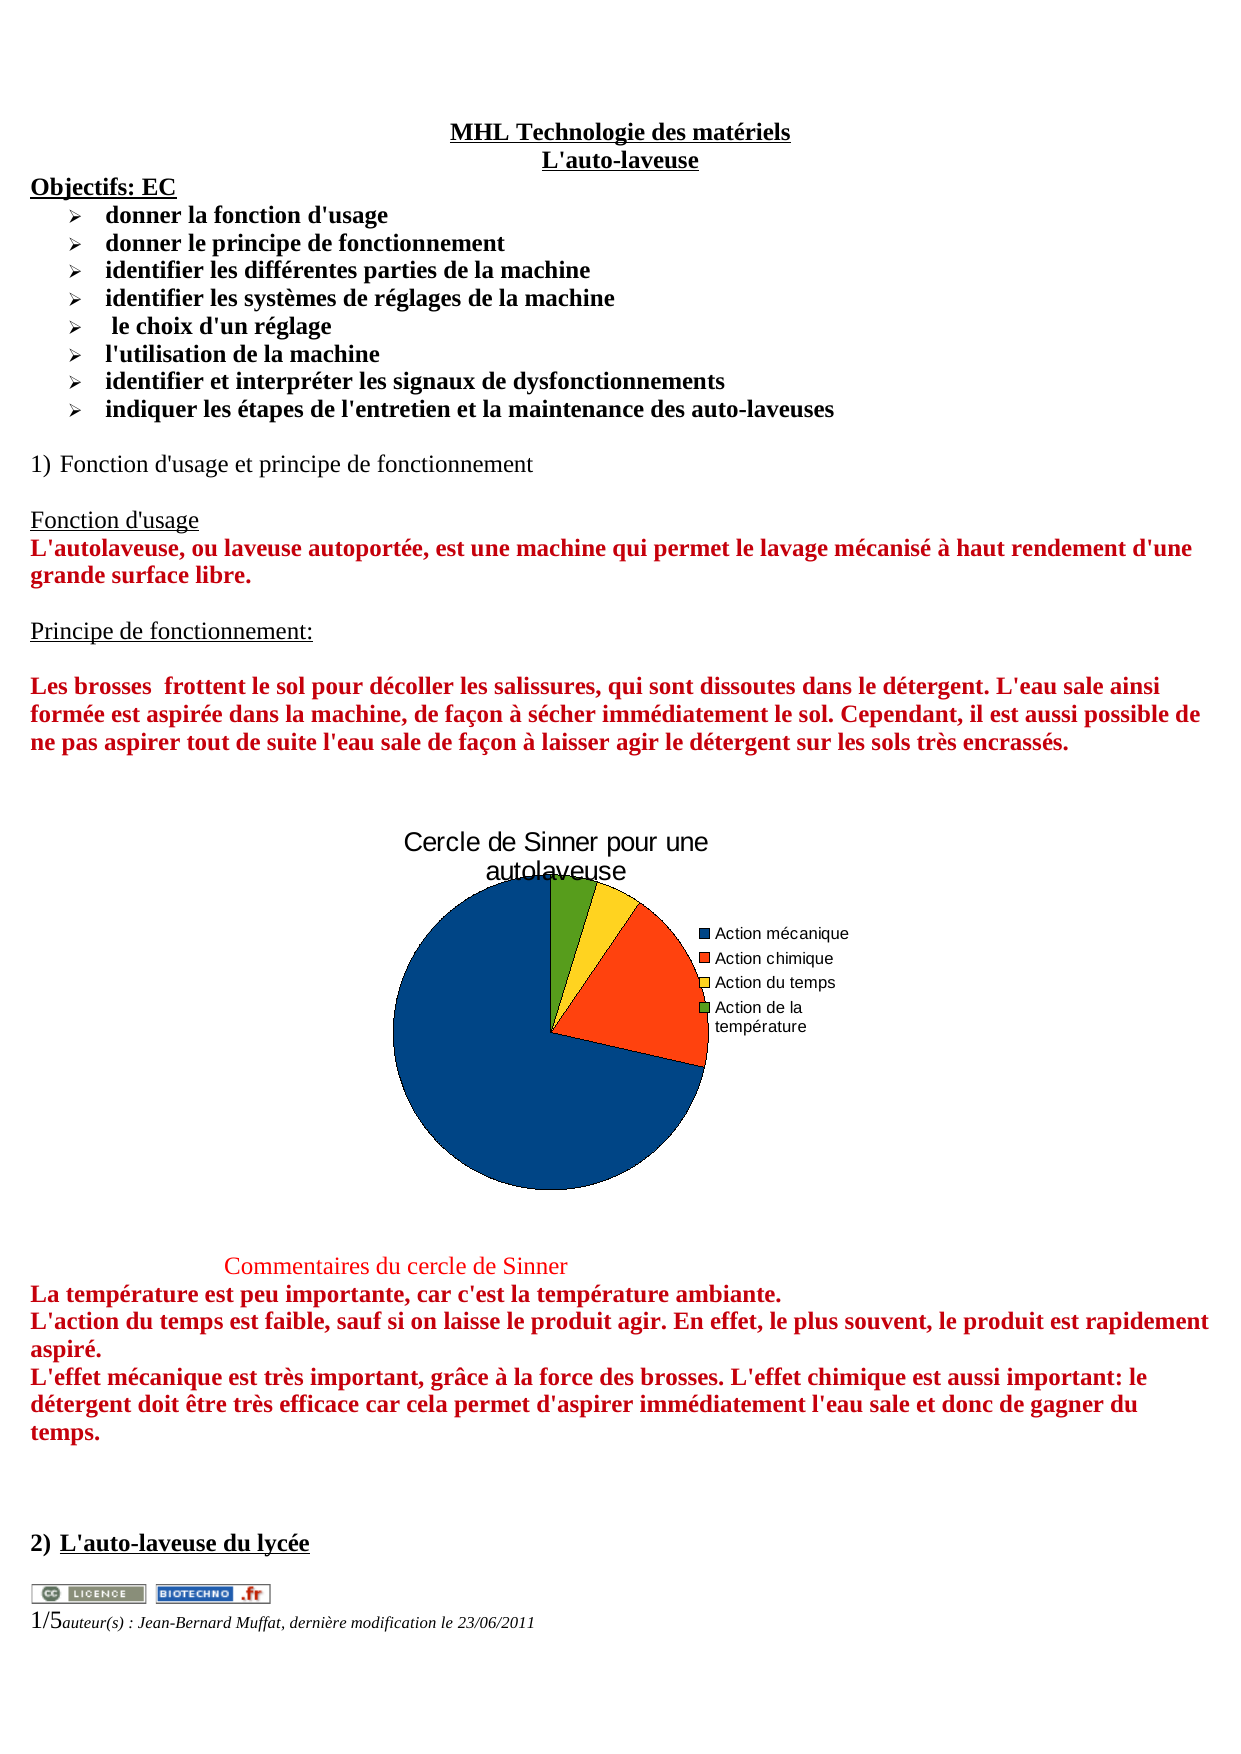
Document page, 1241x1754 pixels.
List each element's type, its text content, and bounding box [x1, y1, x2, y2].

text Les brosses frottent le sol pour décoller les salissures, qui sont dissoutes dans le détergent. L'eau sale ainsi formée est aspirée dans la machine, de façon à sécher immédiatement le sol. Cependant, il est aussi possible de ne pas aspirer tout de suite l'eau sale de façon à laisser agir le détergent sur les sols très encrassés. [30, 672, 1210, 755]
text La température est peu importante, car c'est la température ambiante. [30, 1280, 1210, 1307]
list L'auto-laveuse du lycée [30, 1529, 1210, 1557]
list donner la fonction d'usage [68, 201, 1210, 229]
text L'autolaveuse, ou laveuse autoportée, est une machine qui permet le lavage mécanisé à haut rendement d'une grande surface libre. [30, 534, 1210, 589]
text Commentaires du cercle de Sinner [30, 1252, 1210, 1280]
list identifier et interpréter les signaux de dysfonctionnements [68, 367, 1210, 395]
text L'action du temps est faible, sauf si on laisse le produit agir. En effet, le plus souvent, le produit est rapidement aspiré. [30, 1307, 1210, 1363]
text L'auto-laveuse [30, 146, 1210, 173]
list indiquer les étapes de l'entretien et la maintenance des auto-laveuses [68, 395, 1210, 423]
text MHL Technologie des matériels [30, 118, 1210, 146]
text Fonction d'usage [30, 506, 1210, 534]
picture [31, 1584, 147, 1604]
text L'effet mécanique est très important, grâce à la force des brosses. L'effet chimique est aussi important: le détergent doit être très efficace car cela permet d'aspirer immédiatement l'eau sale et donc de gagner du temps. [30, 1363, 1210, 1446]
list identifier les systèmes de réglages de la machine [68, 284, 1210, 312]
text Objectifs: EC [30, 173, 1210, 201]
list Fonction d'usage et principe de fonctionnement [30, 451, 1210, 478]
picture [155, 1584, 271, 1604]
list l'utilisation de la machine [68, 340, 1210, 367]
list donner le principe de fonctionnement [68, 229, 1210, 257]
list le choix d'un réglage [68, 312, 1210, 340]
text Principe de fonctionnement: [30, 617, 1210, 644]
list identifier les différentes parties de la machine [68, 257, 1210, 284]
